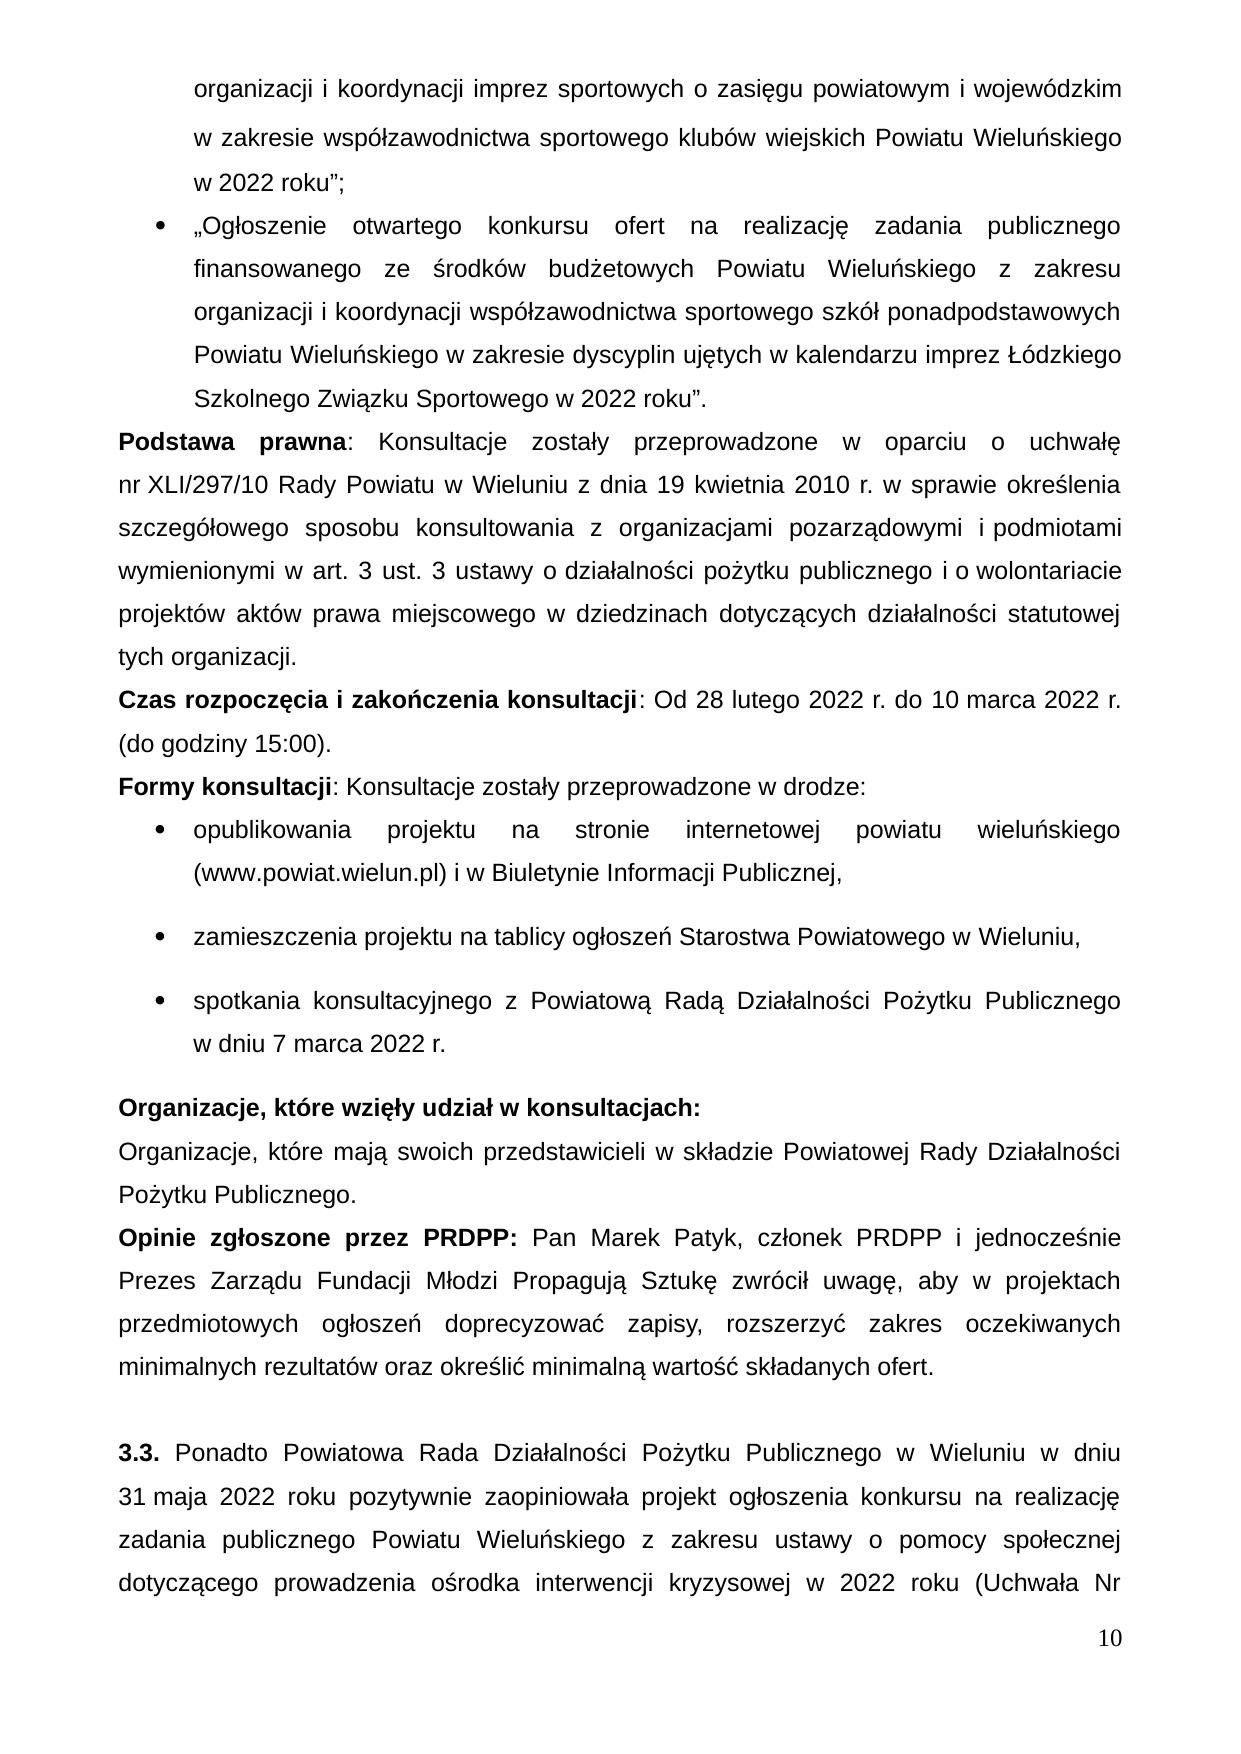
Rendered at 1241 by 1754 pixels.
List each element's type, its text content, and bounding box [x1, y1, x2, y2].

list Organizacje, które mają swoich przedstawicieli w składzie Powiatowej Rady Działalności Pożytku Publicznego. [118, 1136, 1122, 1208]
list Czas rozpoczęcia i zakończenia konsultacji: Od 28 lutego 2022 r. do 10 marca 2022 r. (do godziny 15:00). [118, 686, 1122, 757]
list Formy konsultacji: Konsultacje zostały przeprowadzone w drodze: [118, 772, 1122, 801]
list „Ogłoszenie otwartego konkursu ofert na realizację zadania publicznego finansowanego ze środków budżetowych Powiatu Wieluńskiego z zakresu organizacji i koordynacji współzawodnictwa sportowego szkół ponadpodstawowych Powiatu Wieluńskiego w zakresie dyscyplin ujętych w kalendarzu imprez Łódzkiego Szkolnego Związku Sportowego w 2022 roku”. [156, 211, 1122, 412]
list Opinie zgłoszone przez PRDPP: Pan Marek Patyk, członek PRDPP i jednocześnie Prezes Zarządu Fundacji Młodzi Propagują Sztukę zwrócił uwagę, aby w projektach przedmiotowych ogłoszeń doprecyzować zapisy, rozszerzyć zakres oczekiwanych minimalnych rezultatów oraz określić minimalną wartość składanych ofert. [118, 1223, 1122, 1381]
list spotkania konsultacyjnego z Powiatową Radą Działalności Pożytku Publicznego w dniu 7 marca 2022 r. [156, 986, 1122, 1058]
list Organizacje, które wzięły udział w konsultacjach: [118, 1093, 1122, 1122]
list 3.3. Ponadto Powiatowa Rada Działalności Pożytku Publicznego w Wieluniu w dniu 31 maja 2022 roku pozytywnie zaopiniowała projekt ogłoszenia konkursu na realizację zadania publicznego Powiatu Wieluńskiego z zakresu ustawy o pomocy społecznej dotyczącego prowadzenia ośrodka interwencji kryzysowej w 2022 roku (Uchwała Nr [118, 1438, 1122, 1596]
list Podstawa prawna: Konsultacje zostały przeprowadzone w oparciu o uchwałę nr XLI/297/10 Rady Powiatu w Wieluniu z dnia 19 kwietnia 2010 r. w sprawie określenia szczegółowego sposobu konsultowania z organizacjami pozarządowymi i podmiotami wymienionymi w art. 3 ust. 3 ustawy o działalności pożytku publicznego i o wolontariacie projektów aktów prawa miejscowego w dziedzinach dotyczących działalności statutowej tych organizacji. [118, 427, 1122, 671]
list organizacji i koordynacji imprez sportowych o zasięgu powiatowym i wojewódzkim w zakresie współzawodnictwa sportowego klubów wiejskich Powiatu Wieluńskiego w 2022 roku”; [156, 74, 1122, 197]
list zamieszczenia projektu na tablicy ogłoszeń Starostwa Powiatowego w Wieluniu, [156, 922, 1122, 951]
list opublikowania projektu na stronie internetowej powiatu wieluńskiego (www.powiat.wielun.pl) i w Biuletynie Informacji Publicznej, [156, 815, 1122, 887]
